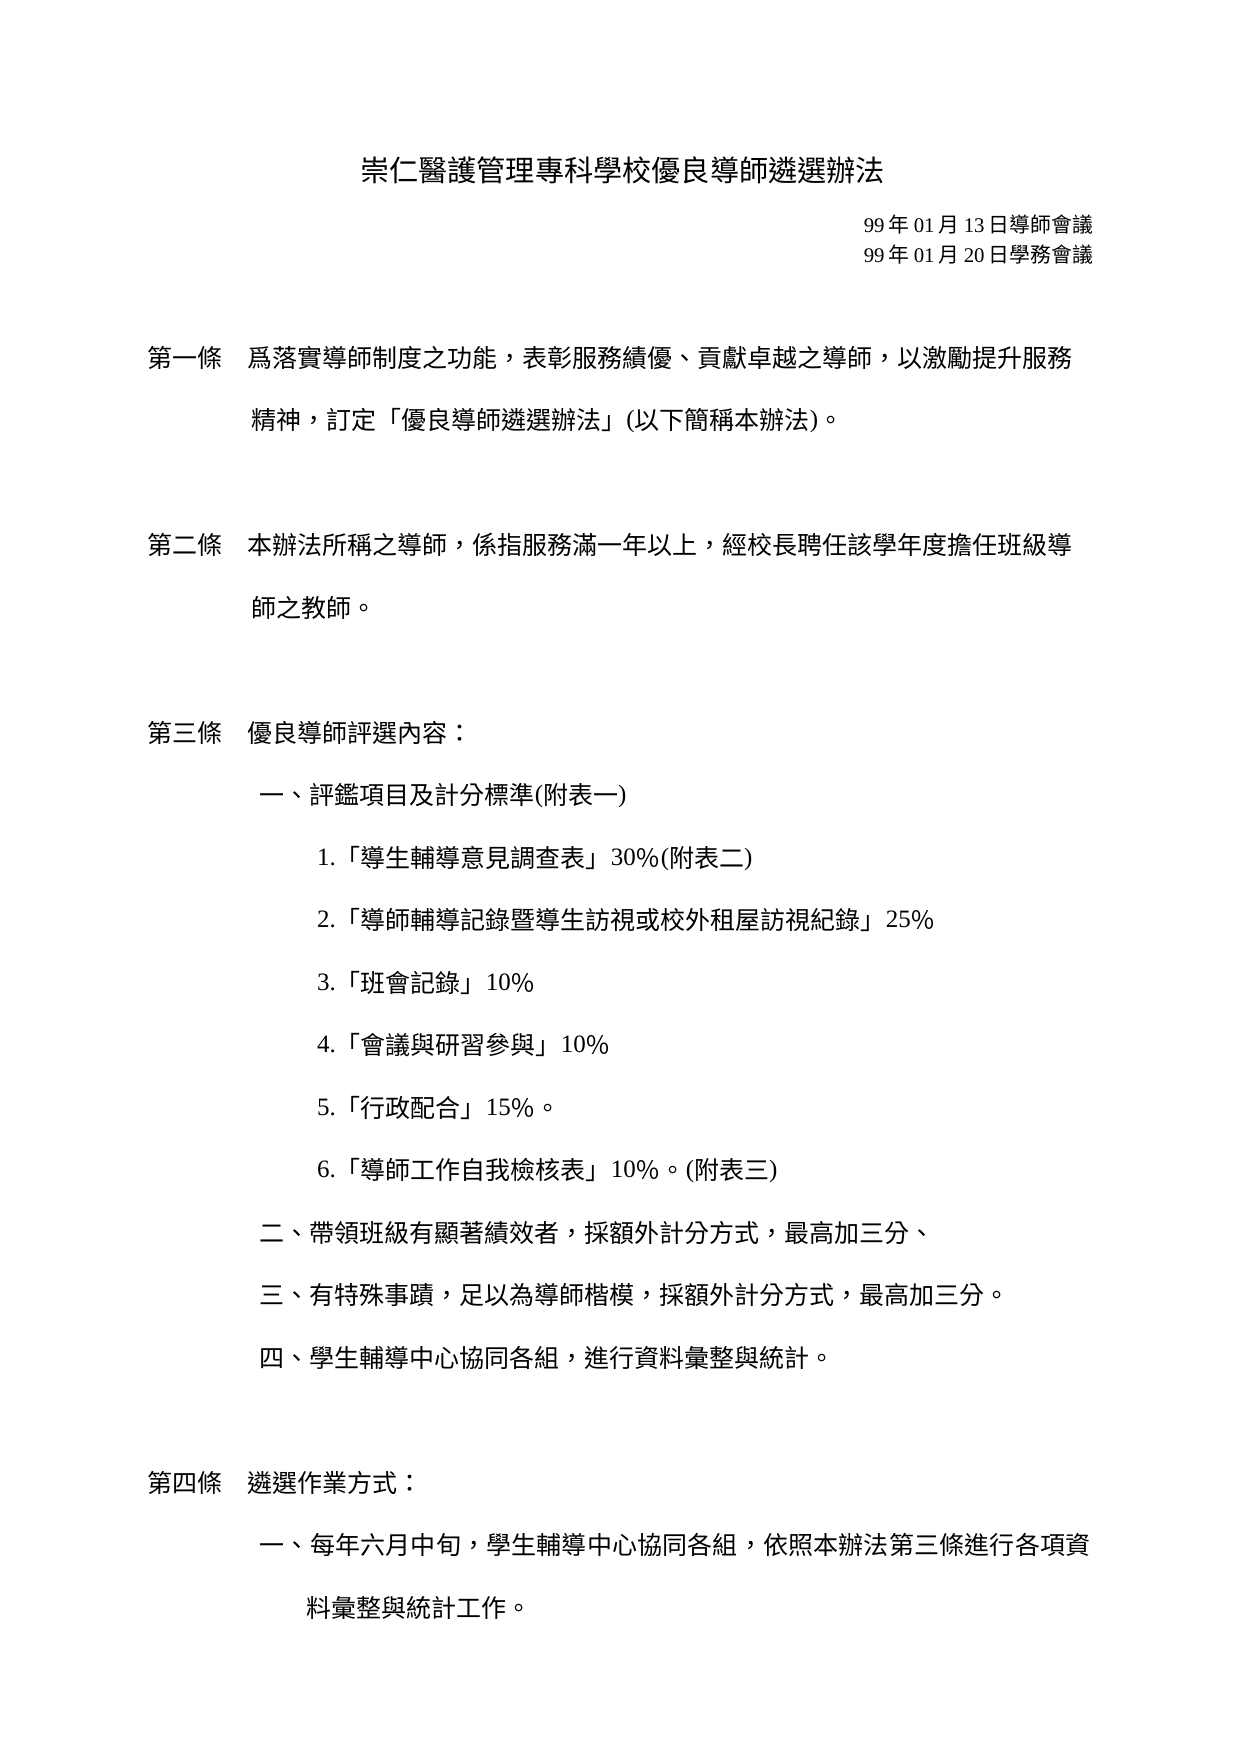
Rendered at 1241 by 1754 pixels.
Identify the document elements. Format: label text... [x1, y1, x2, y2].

text 一、評鑑項目及計分標準(附表一) [259, 752, 1092, 814]
text 1.「導生輔導意見調查表」30％(附表二) [317, 814, 1092, 877]
text 第二條 本辦法所稱之導師，係指服務滿一年以上，經校長聘任該學年度擔任班級導師之教師。 [148, 502, 1092, 627]
text 四、學生輔導中心協同各組，進行資料彙整與統計。 [259, 1314, 1092, 1377]
text 99年01月20日學務會議 [273, 238, 1092, 269]
text 99年01月13日導師會議 [273, 208, 1092, 238]
text 三、有特殊事蹟，足以為導師楷模，採額外計分方式，最高加三分。 [259, 1252, 1092, 1314]
text 第三條 優良導師評選內容： [148, 689, 1092, 752]
text 二、帶領班級有顯著績效者，採額外計分方式，最高加三分、 [259, 1189, 1092, 1252]
text 一、每年六月中旬，學生輔導中心協同各組，依照本辦法第三條進行各項資料彙整與統計工作。 [259, 1502, 1092, 1627]
text 崇仁醫護管理專科學校優良導師遴選辦法 [152, 127, 1092, 189]
text 第一條 爲落實導師制度之功能，表彰服務績優、貢獻卓越之導師，以激勵提升服務精神，訂定「優良導師遴選辦法」(以下簡稱本辦法)。 [148, 314, 1092, 439]
text 第四條 遴選作業方式： [148, 1439, 1092, 1502]
text 4.「會議與研習參與」10％ [317, 1002, 1092, 1064]
text 2.「導師輔導記錄暨導生訪視或校外租屋訪視紀錄」25％ [317, 877, 1092, 939]
text 6.「導師工作自我檢核表」10％。(附表三) [317, 1127, 1092, 1189]
text 5.「行政配合」15％。 [317, 1064, 1092, 1127]
text 3.「班會記錄」10％ [317, 939, 1092, 1002]
